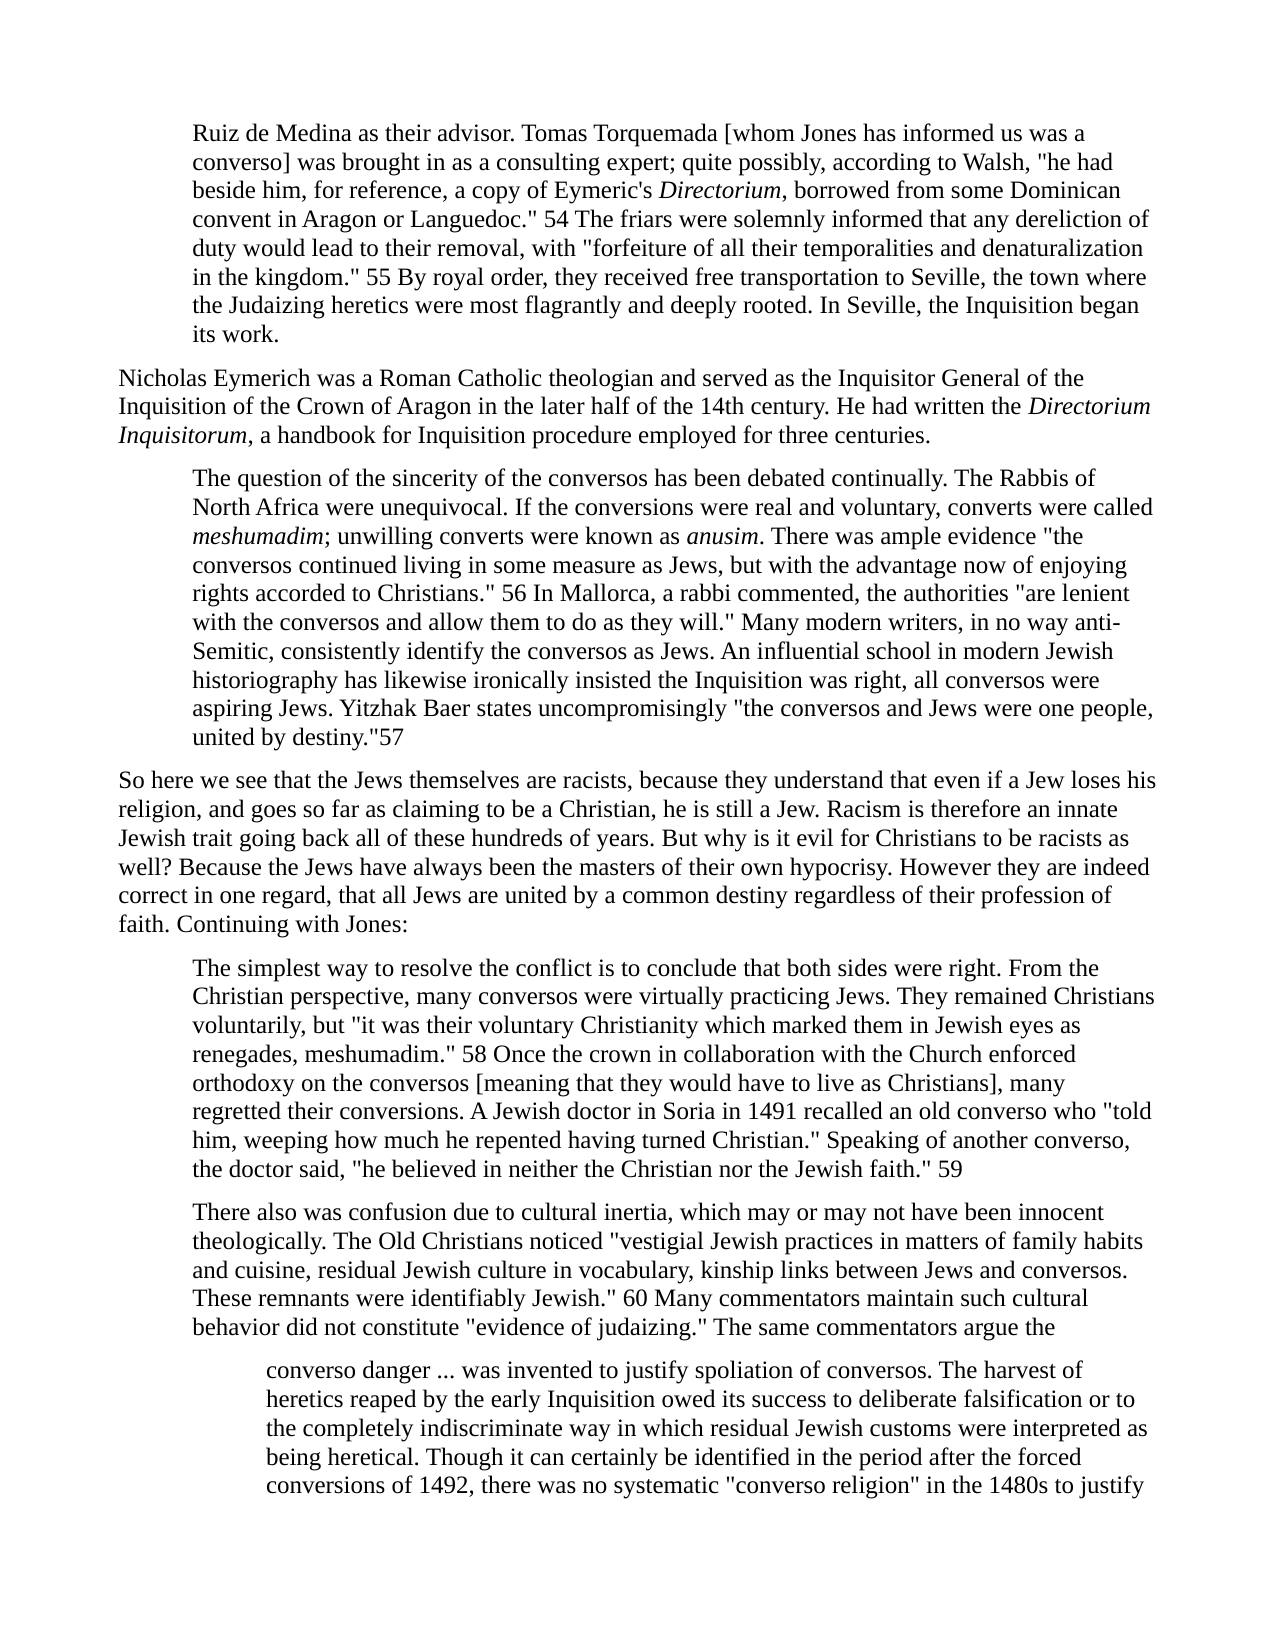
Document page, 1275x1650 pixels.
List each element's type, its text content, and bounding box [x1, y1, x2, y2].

text Nicholas Eymerich was a Roman Catholic theologian and served as the Inquisitor General of the Inquisition of the Crown of Aragon in the later half of the 14th century. He had written the Directorium Inquisitorum, a handbook for Inquisition procedure employed for three centuries. [118, 363, 1157, 449]
text The simplest way to resolve the conflict is to conclude that both sides were right. From the Christian perspective, many conversos were virtually practicing Jews. They remained Christians voluntarily, but "it was their voluntary Christianity which marked them in Jewish eyes as renegades, meshumadim." 58 Once the crown in collaboration with the Church enforced orthodoxy on the conversos [meaning that they would have to live as Christians], many regretted their conversions. A Jewish doctor in Soria in 1491 recalled an old converso who "told him, weeping how much he repented having turned Christian." Speaking of another converso, the doctor said, "he believed in neither the Christian nor the Jewish faith." 59 [192, 953, 1157, 1183]
text The question of the sincerity of the conversos has been debated continually. The Rabbis of North Africa were unequivocal. If the conversions were real and voluntary, converts were called meshumadim; unwilling converts were known as anusim. There was ample evidence "the conversos continued living in some measure as Jews, but with the advantage now of enjoying rights accorded to Christians." 56 In Mallorca, a rabbi commented, the authorities "are lenient with the conversos and allow them to do as they will." Many modern writers, in no way anti-Semitic, consistently identify the conversos as Jews. An influential school in modern Jewish historiography has likewise ironically insisted the Inquisition was right, all conversos were aspiring Jews. Yitzhak Baer states uncompromisingly "the conversos and Jews were one people, united by destiny."57 [192, 463, 1157, 751]
text converso danger ... was invented to justify spoliation of conversos. The harvest of heretics reaped by the early Inquisition owed its success to deliberate falsification or to the completely indiscriminate way in which residual Jewish customs were interpreted as being heretical. Though it can certainly be identified in the period after the forced conversions of 1492, there was no systematic "converso religion" in the 1480s to justify [266, 1356, 1157, 1499]
text So here we see that the Jews themselves are racists, because they understand that even if a Jew loses his religion, and goes so far as claiming to be a Christian, he is still a Jew. Racism is therefore an innate Jewish trait going back all of these hundreds of years. But why is it evil for Christians to be racists as well? Because the Jews have always been the masters of their own hypocrisy. However they are indeed correct in one regard, that all Jews are united by a common destiny regardless of their profession of faith. Continuing with Jones: [118, 766, 1157, 938]
text There also was confusion due to cultural inertia, which may or may not have been innocent theologically. The Old Christians noticed "vestigial Jewish practices in matters of family habits and cuisine, residual Jewish culture in vocabulary, kinship links between Jews and conversos. These remnants were identifiably Jewish." 60 Many commentators maintain such cultural behavior did not constitute "evidence of judaizing." The same commentators argue the [192, 1197, 1157, 1341]
text Ruiz de Medina as their advisor. Tomas Torquemada [whom Jones has informed us was a converso] was brought in as a consulting expert; quite possibly, according to Walsh, "he had beside him, for reference, a copy of Eymeric's Directorium, borrowed from some Dominican convent in Aragon or Languedoc." 54 The friars were solemnly informed that any dereliction of duty would lead to their removal, with "forfeiture of all their temporalities and denaturalization in the kingdom." 55 By royal order, they received free transportation to Seville, the town where the Judaizing heretics were most flagrantly and deeply rooted. In Seville, the Inquisition began its work. [192, 118, 1157, 348]
